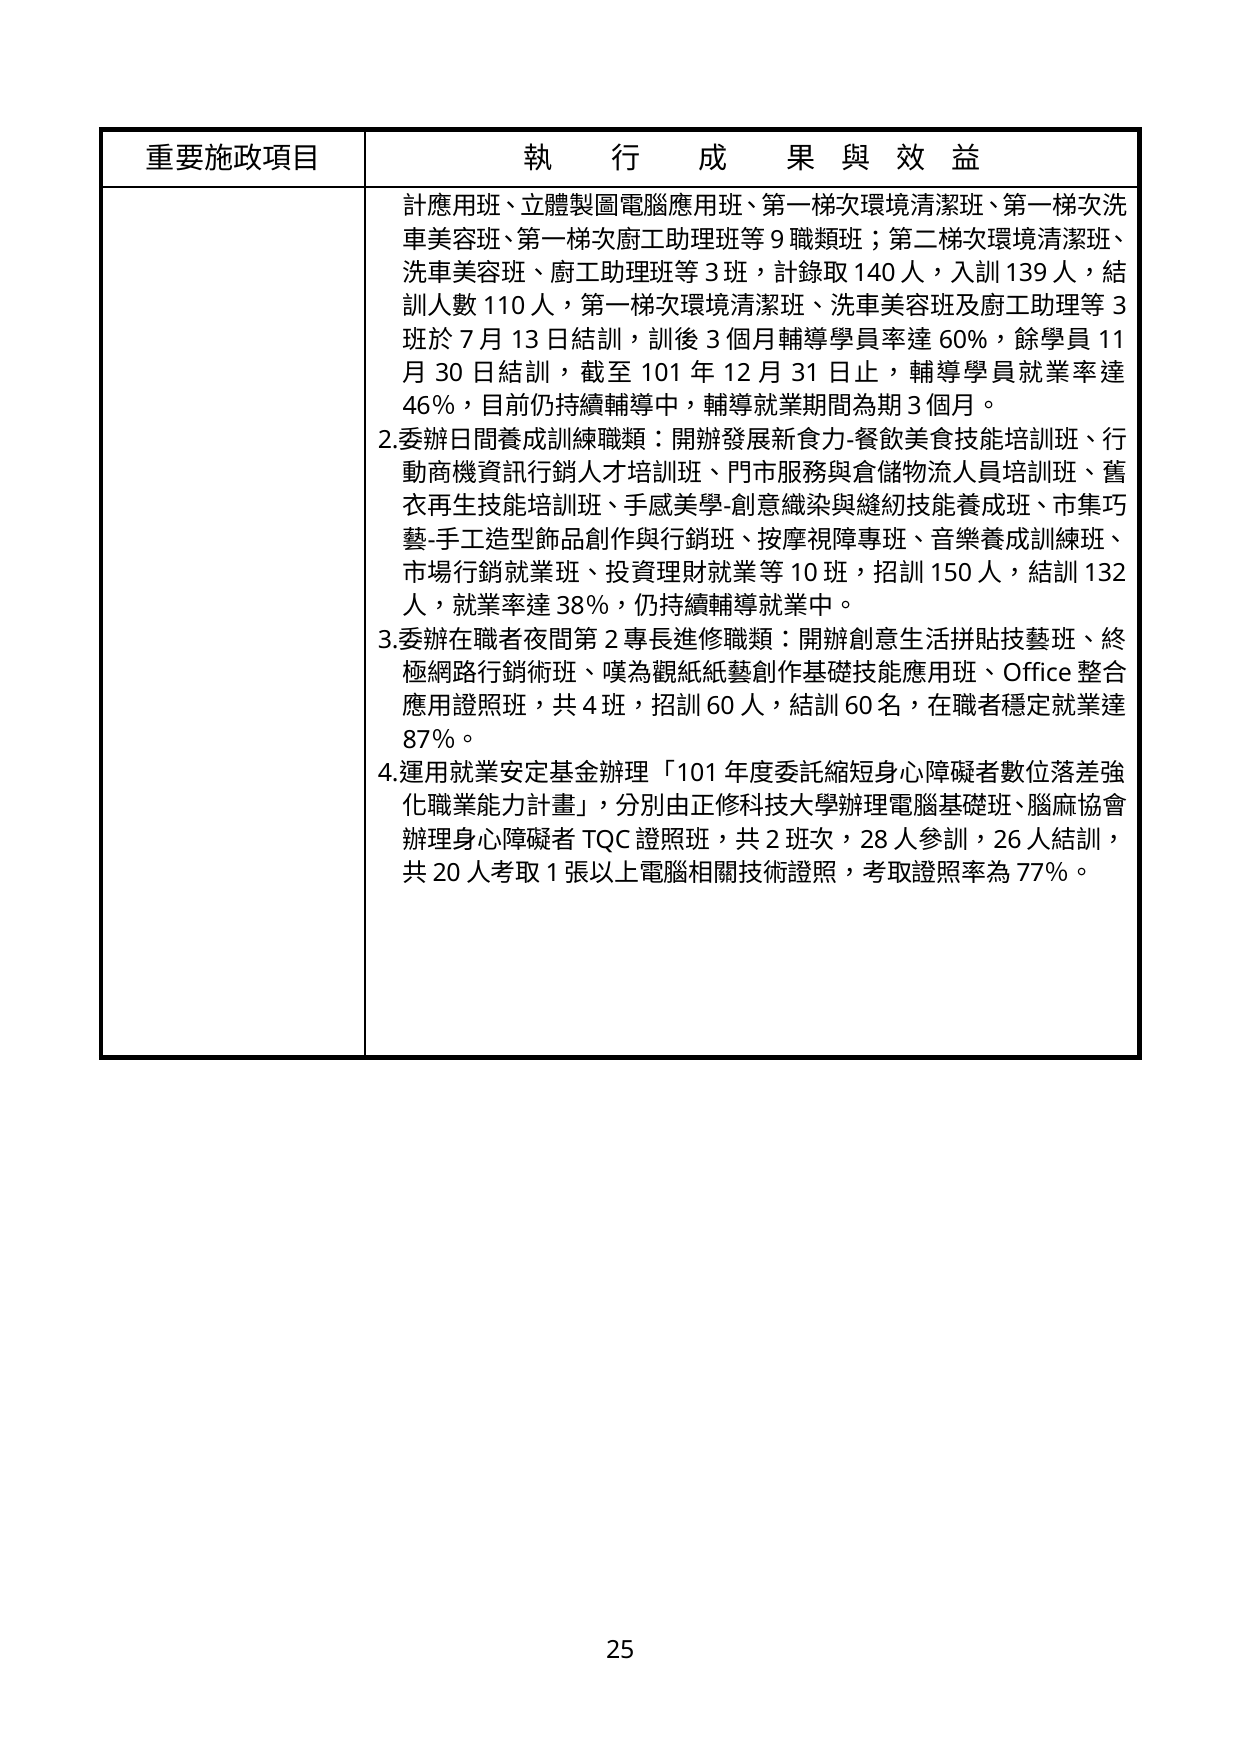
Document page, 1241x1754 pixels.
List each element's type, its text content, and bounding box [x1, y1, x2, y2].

table_header 執 行 成 果 與 效 益 [366, 132, 1137, 186]
table_cell 計應用班、立體製圖電腦應用班、第一梯次環境清潔班、第一梯次洗車美容班、第一梯次廚工助理班等9職類班；第二梯次環境清潔班、洗車美容班、廚工助理班等3班，計錄取140人，入訓139人，結訓人數110人，第一梯次環境清潔班、洗車美容班及廚工助理等3班於7月13日結訓，訓後3個月輔導學員率達60%，餘學員11月30日結訓，截至101年12月31日止，輔導學員就業率達46％，目前仍持續輔導中，輔導就業期間為期3個月。 2.委辦日間養成訓練職類：開辦發展新食力-餐飲美食技能培訓班、行動商機資訊行銷人才培訓班、門市服務與倉儲物流人員培訓班、舊衣再生技能培訓班、手感美學-創意織染與縫紉技能養成班、市集巧藝-手工造型飾品創作與行銷班、按摩視障專班、音樂養成訓練班、市場行銷就業班、投資理財就業等10班，招訓150人，結訓132人，就業率達38％，仍持續輔導就業中。 3.委辦在職者夜間第2專長進修職類：開辦創意生活拼貼技藝班、終極網路行銷術班、嘆為觀紙紙藝創作基礎技能應用班、Office整合應用證照班，共4班，招訓60人，結訓60名，在職者穩定就業達87％。 4.運用就業安定基金辦理「101年度委託縮短身心障礙者數位落差強化職業能力計畫」，分別由正修科技大學辦理電腦基礎班、腦麻協會辦理身心障礙者TQC證照班，共2班次，28人參訓，26人結訓，共20人考取1張以上電腦相關技術證照，考取證照率為77％。 [366, 188, 1137, 1055]
table_header 重要施政項目 [103, 132, 364, 186]
table_cell [103, 188, 364, 1055]
